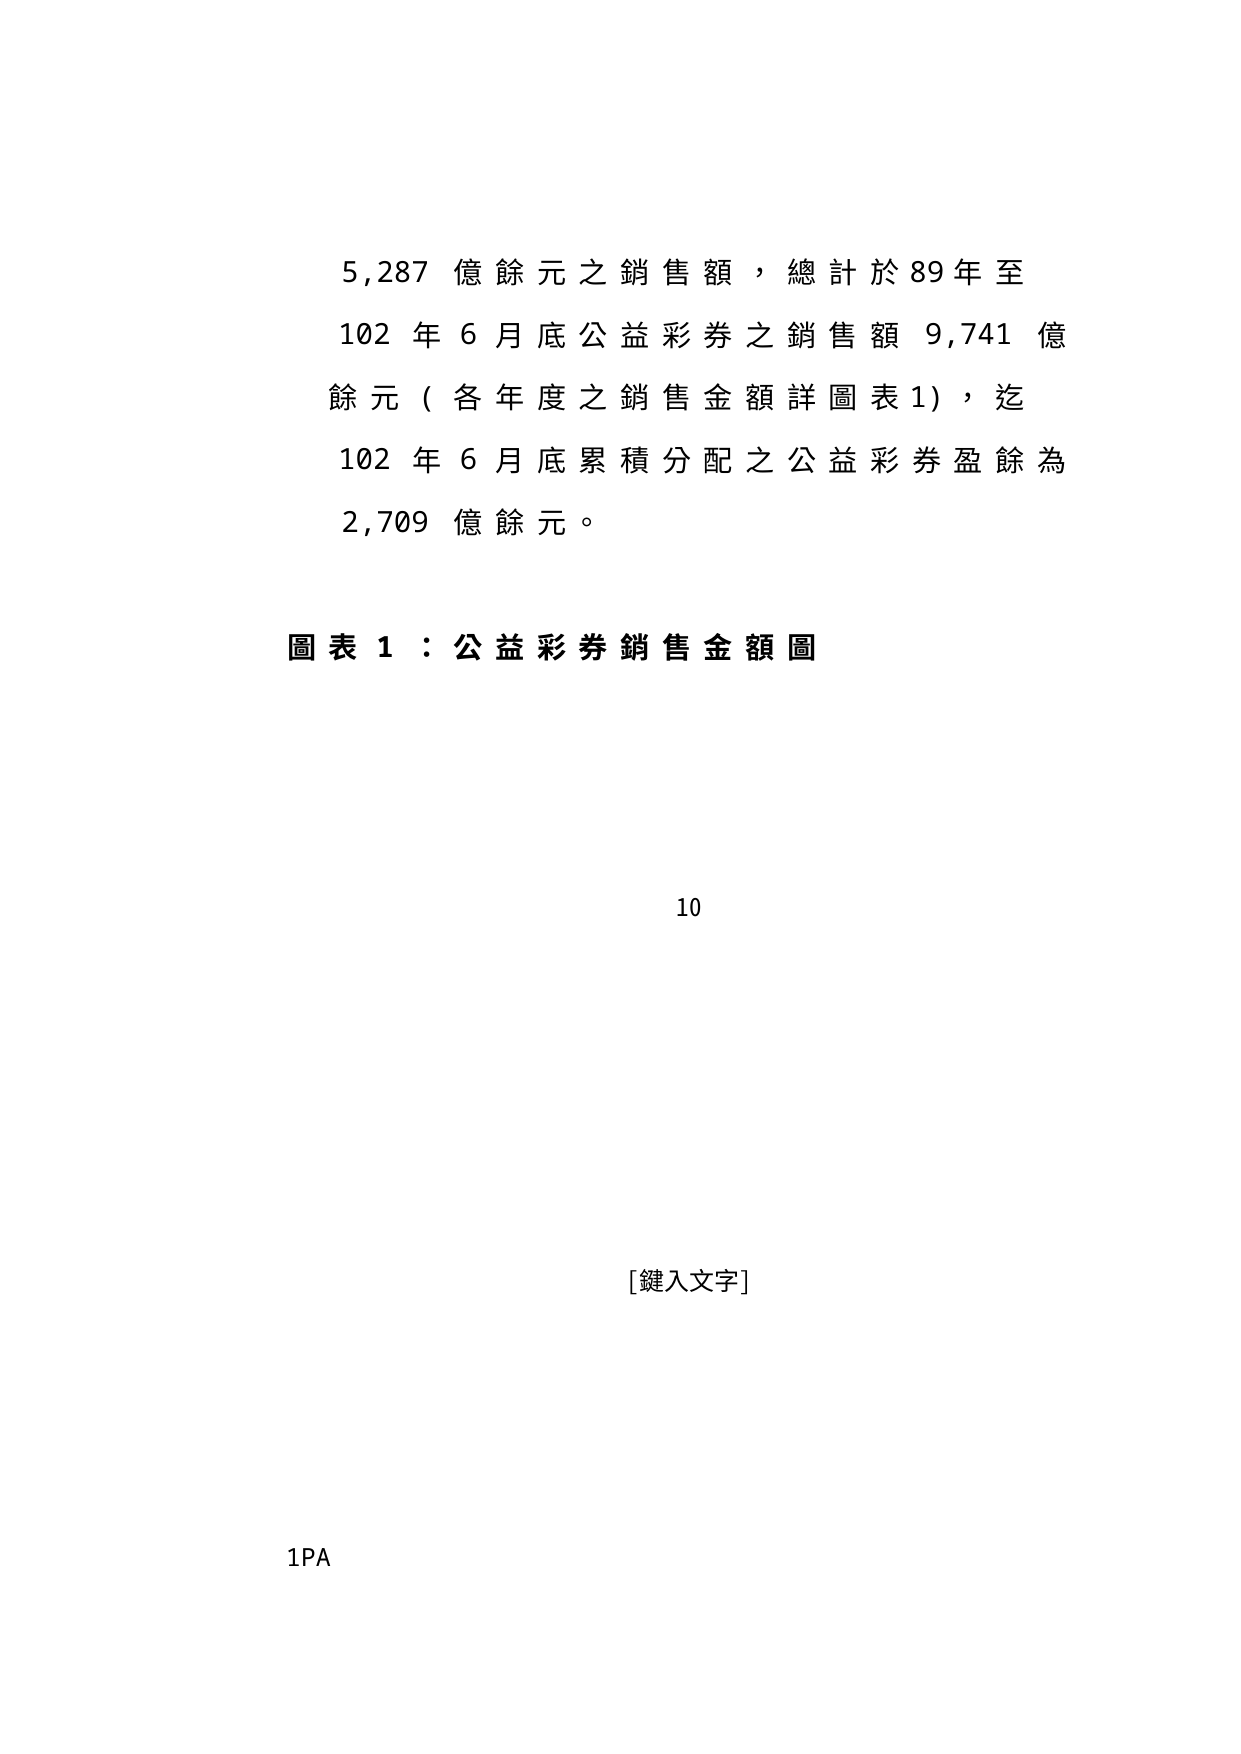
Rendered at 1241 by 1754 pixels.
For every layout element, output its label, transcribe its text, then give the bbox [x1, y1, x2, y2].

text 圖表1：公益彩券銷售金額圖 [197, 604, 1072, 667]
text 5,287億餘元之銷售額，總計於89年至102年6月底公益彩券之銷售額9,741億餘元(各年度之銷售金額詳圖表1)，迄102年6月底累積分配之公益彩券盈餘為2,709億餘元。 [286, 229, 1072, 542]
